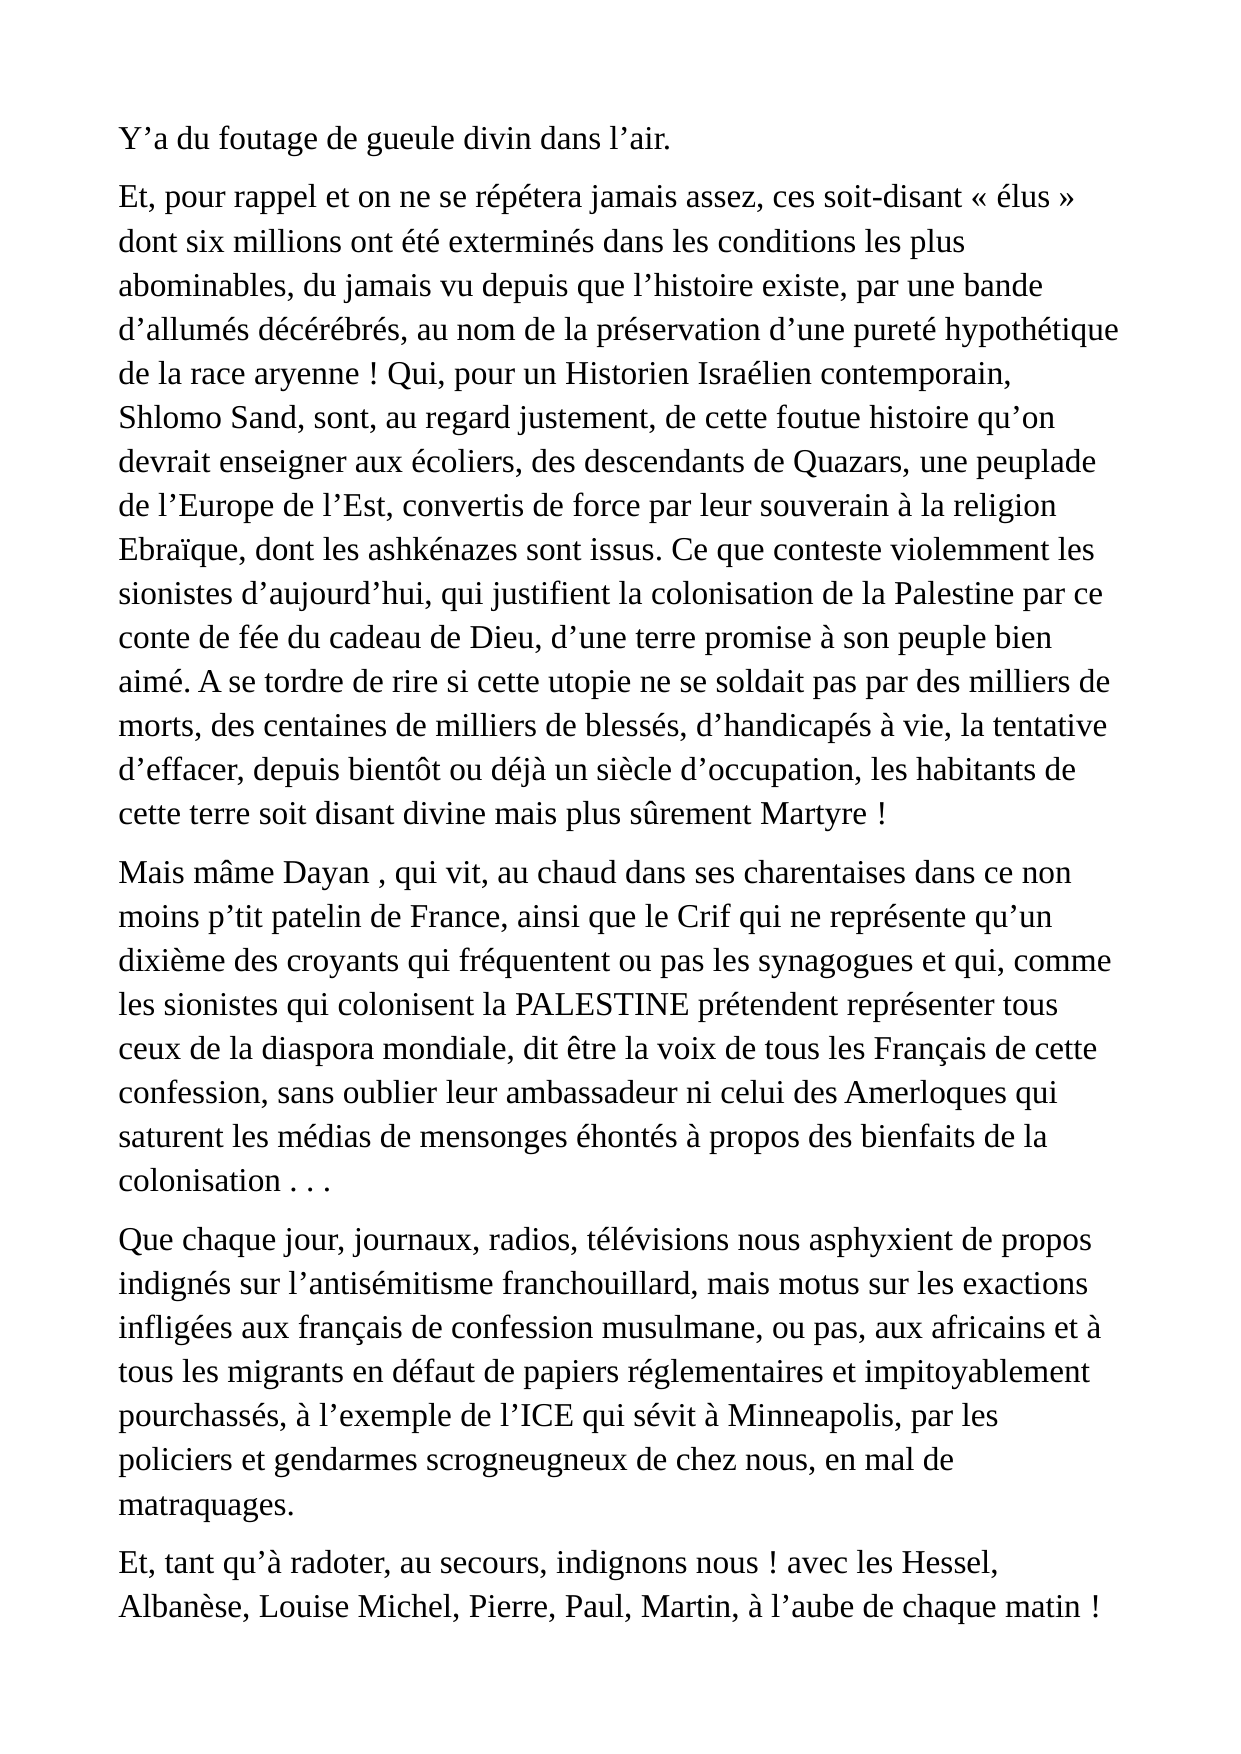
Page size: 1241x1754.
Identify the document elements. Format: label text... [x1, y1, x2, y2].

text Que chaque jour, journaux, radios, télévisions nous asphyxient de propos indignés sur l’antisémitisme franchouillard, mais motus sur les exactions infligées aux français de confession musulmane, ou pas, aux africains et à tous les migrants en défaut de papiers réglementaires et impitoyablement pourchassés, à l’exemple de l’ICE qui sévit à Minneapolis, par les policiers et gendarmes scrogneugneux de chez nous, en mal de matraquages. [118, 1219, 1122, 1522]
text Et, tant qu’à radoter, au secours, indignons nous ! avec les Hessel, Albanèse, Louise Michel, Pierre, Paul, Martin, à l’aube de chaque matin ! [118, 1542, 1122, 1625]
text Mais mâme Dayan , qui vit, au chaud dans ses charentaises dans ce non moins p’tit patelin de France, ainsi que le Crif qui ne représente qu’un dixième des croyants qui fréquentent ou pas les synagogues et qui, comme les sionistes qui colonisent la PALESTINE prétendent représenter tous ceux de la diaspora mondiale, dit être la voix de tous les Français de cette confession, sans oublier leur ambassadeur ni celui des Amerloques qui saturent les médias de mensonges éhontés à propos des bienfaits de la colonisation . . . [118, 852, 1122, 1199]
text Y’a du foutage de gueule divin dans l’air. [118, 118, 1122, 156]
text Et, pour rappel et on ne se répétera jamais assez, ces soit-disant « élus » dont six millions ont été exterminés dans les conditions les plus abominables, du jamais vu depuis que l’histoire existe, par une bande d’allumés décérébrés, au nom de la préservation d’une pureté hypothétique de la race aryenne ! Qui, pour un Historien Israélien contemporain, Shlomo Sand, sont, au regard justement, de cette foutue histoire qu’on devrait enseigner aux écoliers, des descendants de Quazars, une peuplade de l’Europe de l’Est, convertis de force par leur souverain à la religion Ebraïque, dont les ashkénazes sont issus. Ce que conteste violemment les sionistes d’aujourd’hui, qui justifient la colonisation de la Palestine par ce conte de fée du cadeau de Dieu, d’une terre promise à son peuple bien aimé. A se tordre de rire si cette utopie ne se soldait pas par des milliers de morts, des centaines de milliers de blessés, d’handicapés à vie, la tentative d’effacer, depuis bientôt ou déjà un siècle d’occupation, les habitants de cette terre soit disant divine mais plus sûrement Martyre ! [118, 177, 1122, 832]
